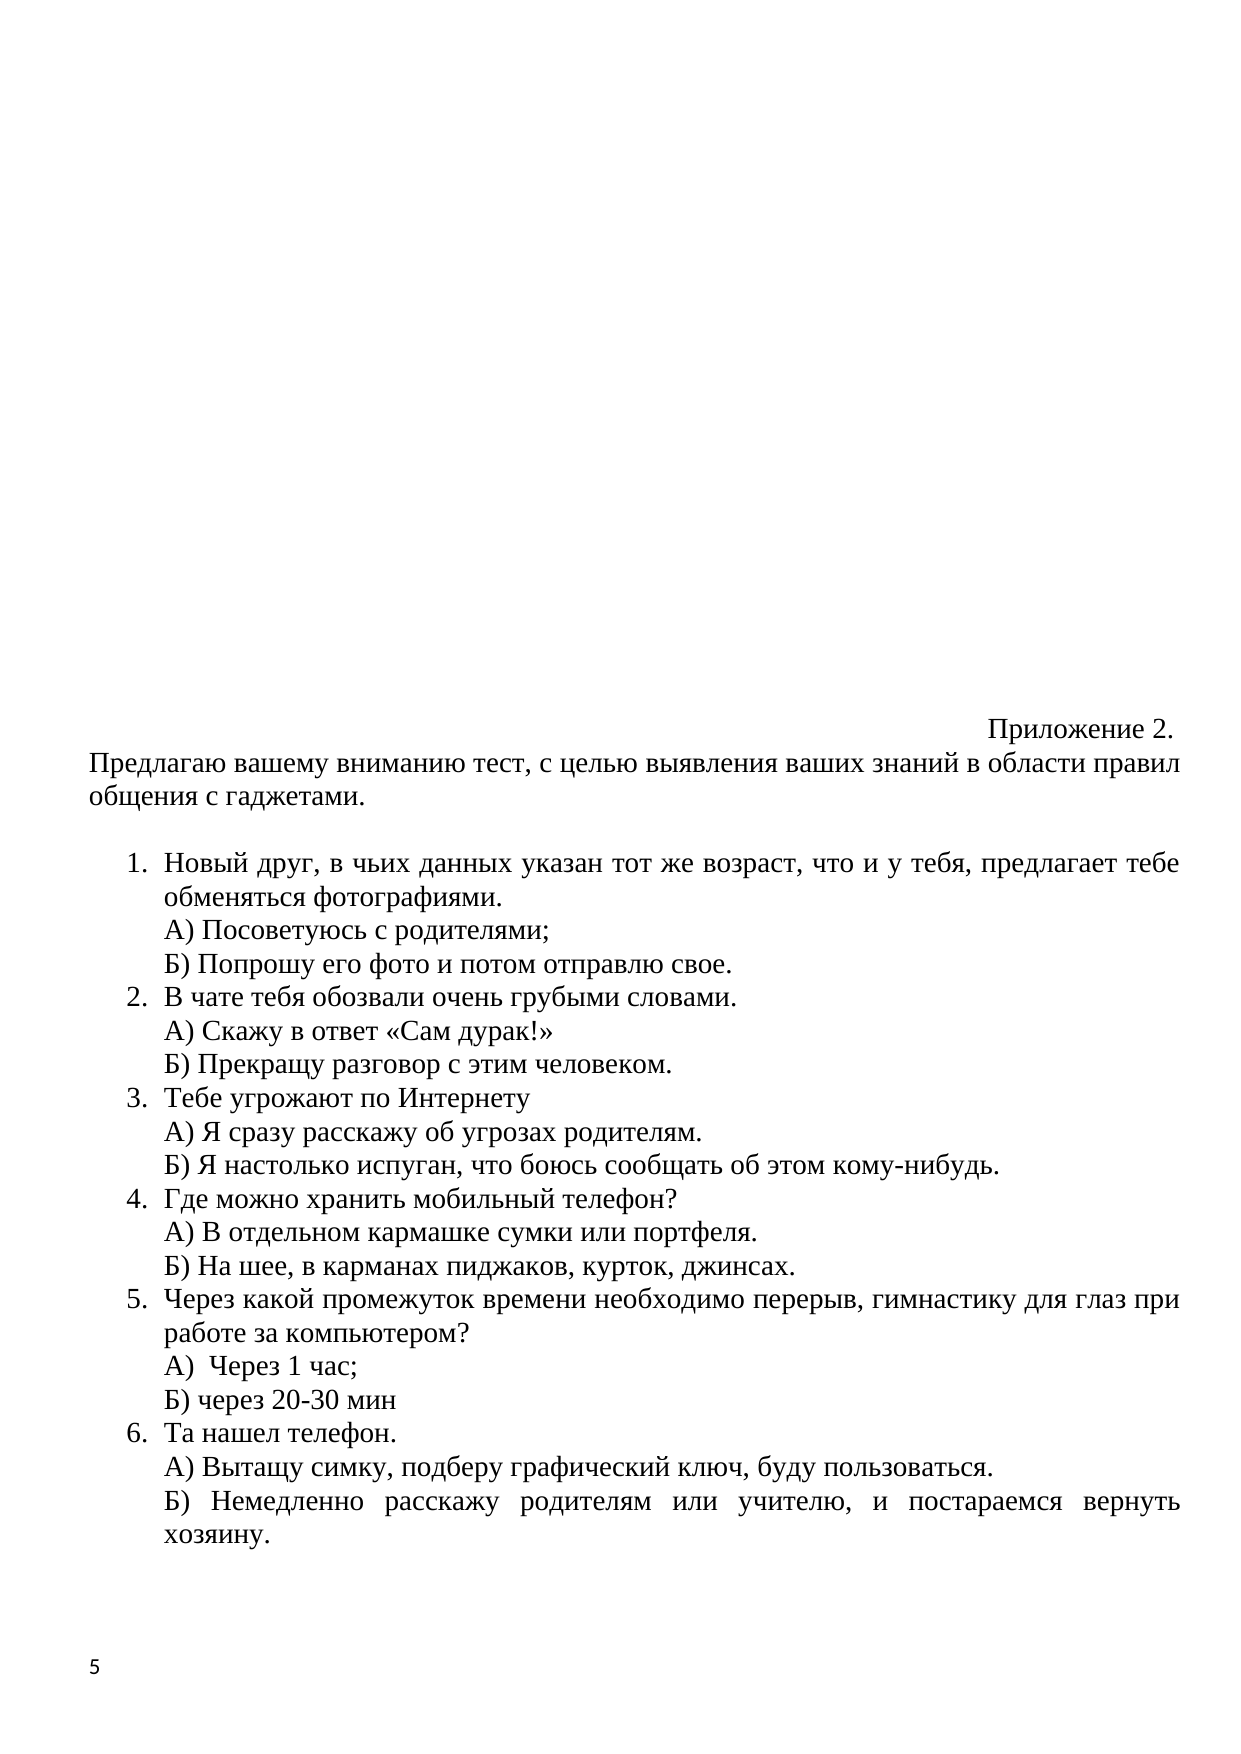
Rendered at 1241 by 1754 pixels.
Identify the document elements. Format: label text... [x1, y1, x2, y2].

list А) Вытащу симку, подберу графический ключ, буду пользоваться. [164, 1449, 1181, 1483]
list А) Я сразу расскажу об угрозах родителям. [164, 1114, 1181, 1147]
list Б) через 20-30 мин [164, 1382, 1181, 1416]
list Та нашел телефон. [126, 1416, 1181, 1449]
list Через какой промежуток времени необходимо перерыв, гимнастику для глаз при работе за компьютером? [126, 1281, 1181, 1348]
list А) Посоветуюсь с родителями; [164, 912, 1181, 946]
list В чате тебя обозвали очень грубыми словами. [126, 979, 1181, 1013]
list А) Скажу в ответ «Сам дурак!» [164, 1013, 1181, 1047]
list А) Через 1 час; [164, 1348, 1181, 1382]
list Новый друг, в чьих данных указан тот же возраст, что и у тебя, предлагает тебе обменяться фотографиями. [126, 845, 1181, 912]
text Приложение 2. [89, 711, 1181, 745]
text Предлагаю вашему вниманию тест, с целью выявления ваших знаний в области правил общения с гаджетами. [89, 745, 1181, 812]
list Б) Попрошу его фото и потом отправлю свое. [164, 946, 1181, 979]
list Где можно хранить мобильный телефон? [126, 1181, 1181, 1214]
list Б) На шее, в карманах пиджаков, курток, джинсах. [164, 1248, 1181, 1281]
list А) В отдельном кармашке сумки или портфеля. [164, 1214, 1181, 1248]
list Б) Прекращу разговор с этим человеком. [164, 1047, 1181, 1080]
list Тебе угрожают по Интернету [126, 1080, 1181, 1114]
list Б) Я настолько испуган, что боюсь сообщать об этом кому-нибудь. [164, 1147, 1181, 1181]
list Б) Немедленно расскажу родителям или учителю, и постараемся вернуть хозяину. [164, 1483, 1181, 1550]
